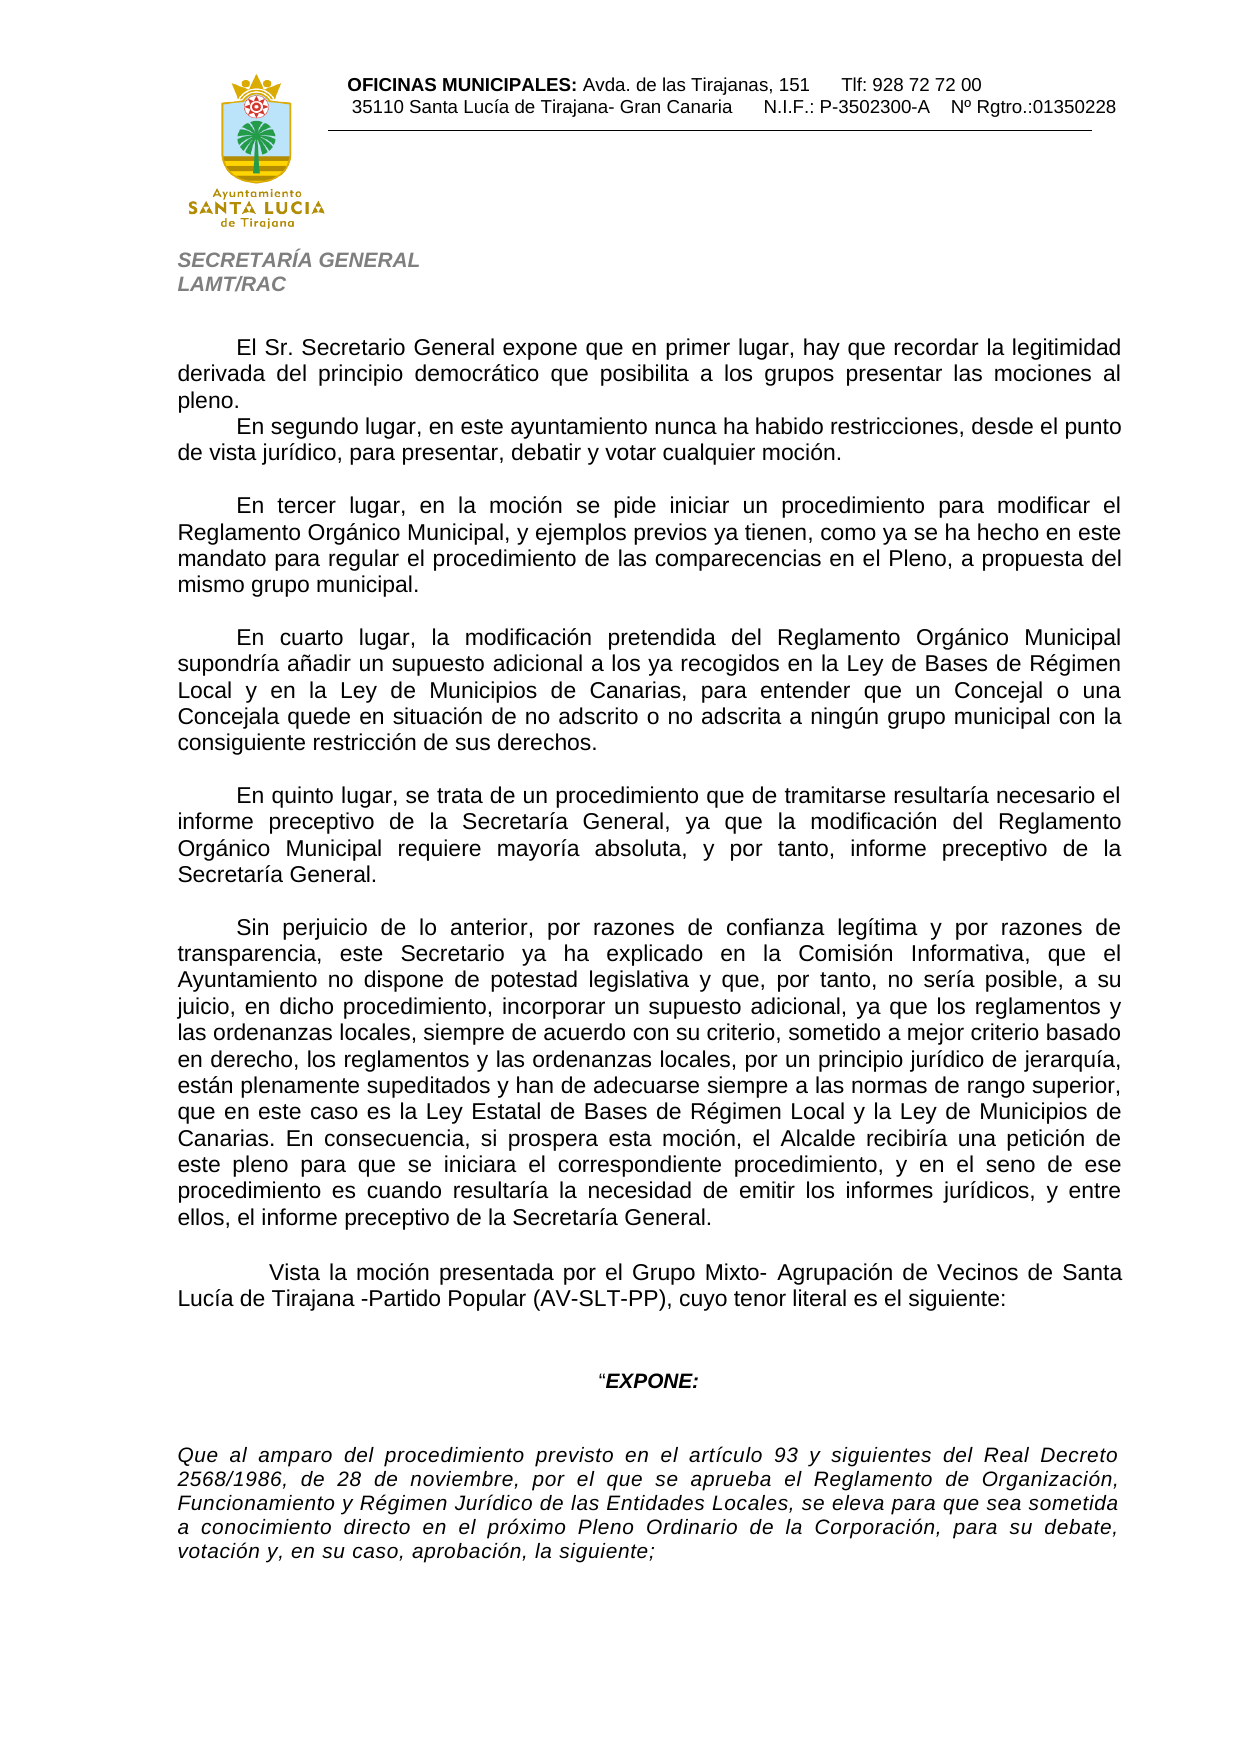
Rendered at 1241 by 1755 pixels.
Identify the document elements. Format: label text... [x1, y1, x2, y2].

text En cuarto lugar, la modificación pretendida del Reglamento Orgánico Municipal supondría añadir un supuesto adicional a los ya recogidos en la Ley de Bases de Régimen Local y en la Ley de Municipios de Canarias, para entender que un Concejal o una Concejala quede en situación de no adscrito o no adscrita a ningún grupo municipal con la consiguiente restricción de sus derechos. [177, 624, 1122, 756]
text El Sr. Secretario General expone que en primer lugar, hay que recordar la legitimidad derivada del principio democrático que posibilita a los grupos presentar las mociones al pleno. [177, 334, 1122, 413]
text “EXPONE: [177, 1368, 1122, 1392]
text En segundo lugar, en este ayuntamiento nunca ha habido restricciones, desde el punto de vista jurídico, para presentar, debatir y votar cualquier moción. [177, 413, 1122, 466]
text En tercer lugar, en la moción se pide iniciar un procedimiento para modificar el Reglamento Orgánico Municipal, y ejemplos previos ya tienen, como ya se ha hecho en este mandato para regular el procedimiento de las comparecencias en el Pleno, a propuesta del mismo grupo municipal. [177, 492, 1122, 597]
text Vista la moción presentada por el Grupo Mixto- Agrupación de Vecinos de Santa Lucía de Tirajana -Partido Popular (AV-SLT-PP), cuyo tenor literal es el siguiente: [177, 1259, 1122, 1311]
text En quinto lugar, se trata de un procedimiento que de tramitarse resultaría necesario el informe preceptivo de la Secretaría General, ya que la modificación del Reglamento Orgánico Municipal requiere mayoría absoluta, y por tanto, informe preceptivo de la Secretaría General. [177, 782, 1122, 887]
text Que al amparo del procedimiento previsto en el artículo 93 y siguientes del Real Decreto 2568/1986, de 28 de noviembre, por el que se aprueba el Reglamento de Organización, Funcionamiento y Régimen Jurídico de las Entidades Locales, se eleva para que sea sometida a conocimiento directo en el próximo Pleno Ordinario de la Corporación, para su debate, votación y, en su caso, aprobación, la siguiente; [177, 1443, 1122, 1563]
text Sin perjuicio de lo anterior, por razones de confianza legítima y por razones de transparencia, este Secretario ya ha explicado en la Comisión Informativa, que el Ayuntamiento no dispone de potestad legislativa y que, por tanto, no sería posible, a su juicio, en dicho procedimiento, incorporar un supuesto adicional, ya que los reglamentos y las ordenanzas locales, siempre de acuerdo con su criterio, sometido a mejor criterio basado en derecho, los reglamentos y las ordenanzas locales, por un principio jurídico de jerarquía, están plenamente supeditados y han de adecuarse siempre a las normas de rango superior, que en este caso es la Ley Estatal de Bases de Régimen Local y la Ley de Municipios de Canarias. En consecuencia, si prospera esta moción, el Alcalde recibiría una petición de este pleno para que se iniciara el correspondiente procedimiento, y en el seno de ese procedimiento es cuando resultaría la necesidad de emitir los informes jurídicos, y entre ellos, el informe preceptivo de la Secretaría General. [177, 914, 1122, 1230]
